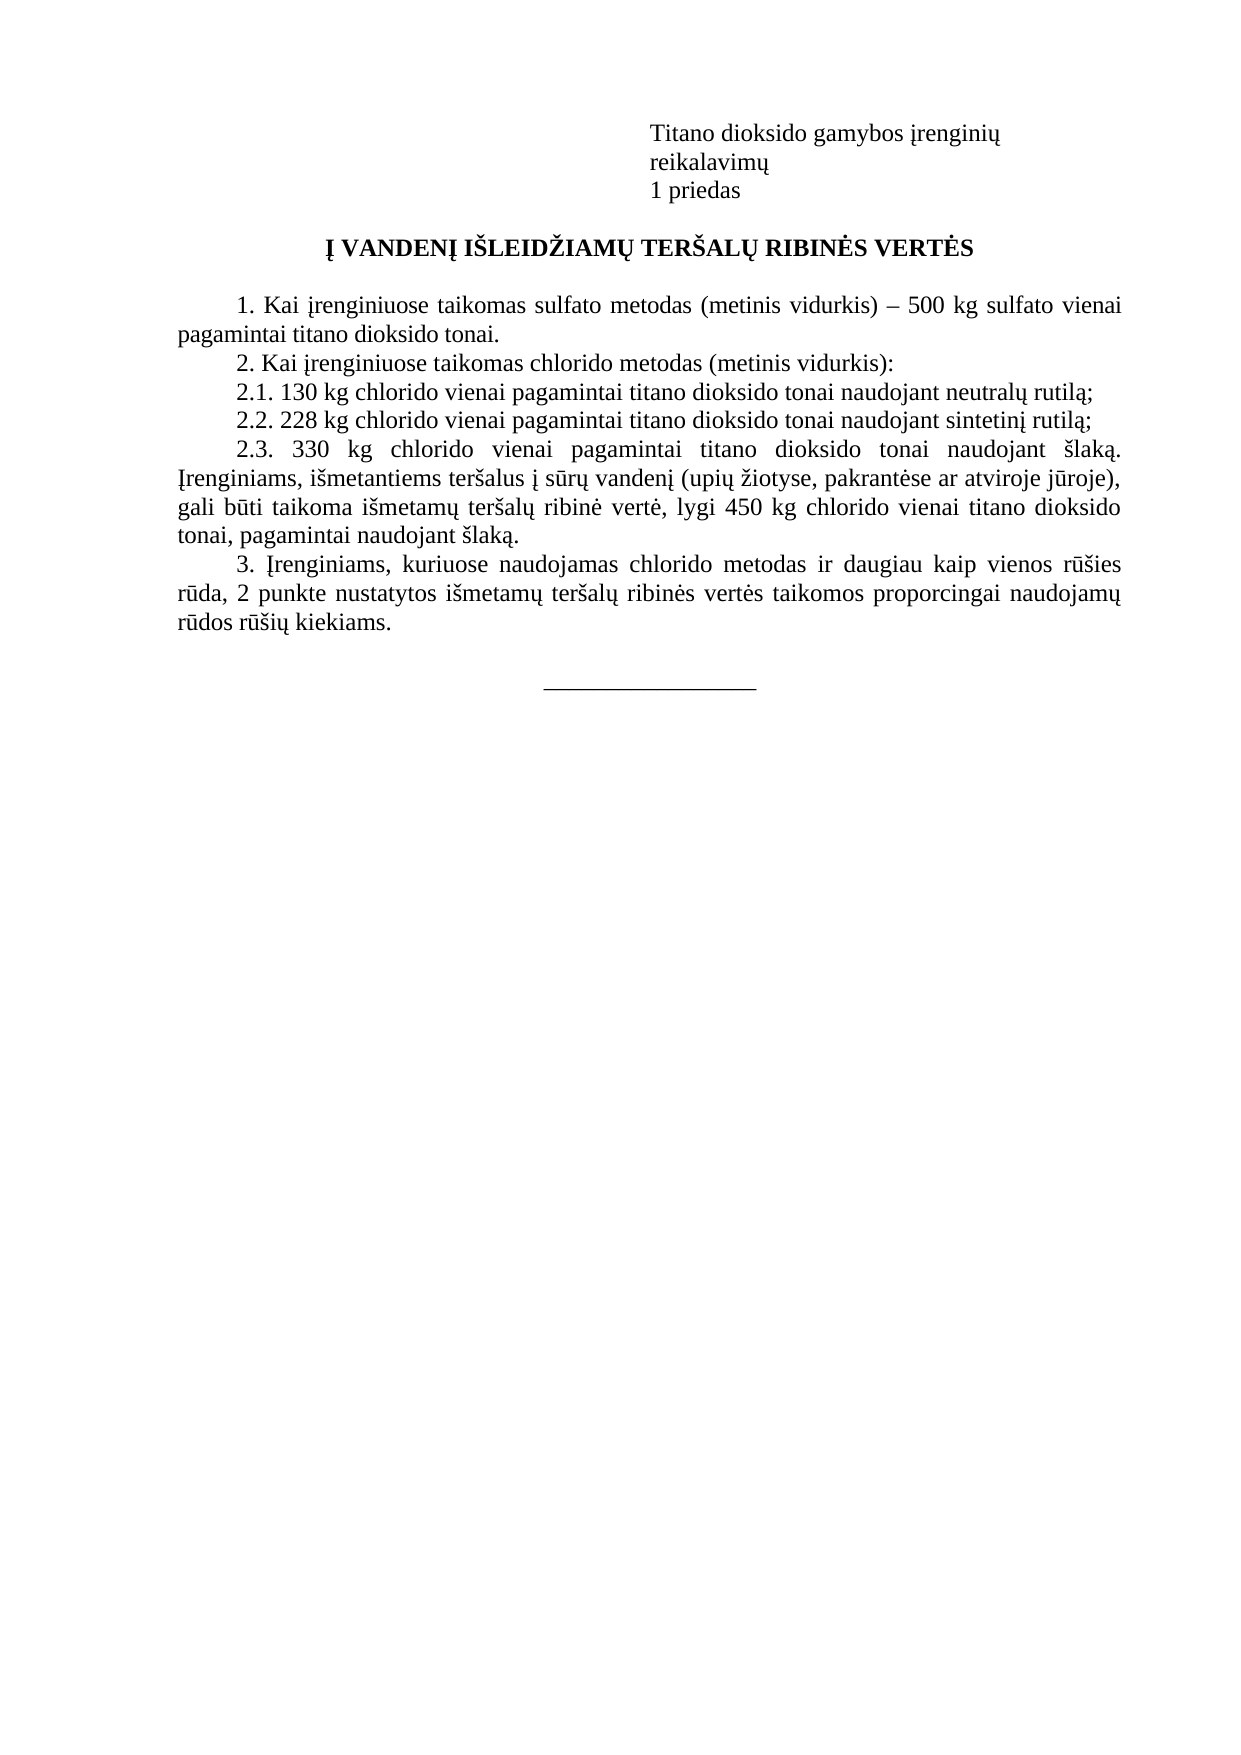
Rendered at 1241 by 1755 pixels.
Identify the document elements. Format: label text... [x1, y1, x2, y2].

text 2.3. 330 kg chlorido vienai pagamintai titano dioksido tonai naudojant šlaką. Įrenginiams, išmetantiems teršalus į sūrų vandenį (upių žiotyse, pakrantėse ar atviroje jūroje), gali būti taikoma išmetamų teršalų ribinė vertė, lygi 450 kg chlorido vienai titano dioksido tonai, pagamintai naudojant šlaką. [177, 434, 1122, 549]
text 1 priedas [649, 176, 1122, 204]
text reikalavimų [649, 147, 1122, 176]
text Titano dioksido gamybos įrenginių [649, 118, 1122, 147]
text _________________ [177, 664, 1122, 693]
text 2.1. 130 kg chlorido vienai pagamintai titano dioksido tonai naudojant neutralų rutilą; [177, 377, 1122, 406]
text 3. Įrenginiams, kuriuose naudojamas chlorido metodas ir daugiau kaip vienos rūšies rūda, 2 punkte nustatytos išmetamų teršalų ribinės vertės taikomos proporcingai naudojamų rūdos rūšių kiekiams. [177, 549, 1122, 636]
text 2. Kai įrenginiuose taikomas chlorido metodas (metinis vidurkis): [177, 348, 1122, 377]
text 2.2. 228 kg chlorido vienai pagamintai titano dioksido tonai naudojant sintetinį rutilą; [177, 406, 1122, 434]
text Į vandenį išleidžiamų teršalų ribinės vertės [177, 233, 1122, 262]
text 1. Kai įrenginiuose taikomas sulfato metodas (metinis vidurkis) – 500 kg sulfato vienai pagamintai titano dioksido tonai. [177, 291, 1122, 348]
